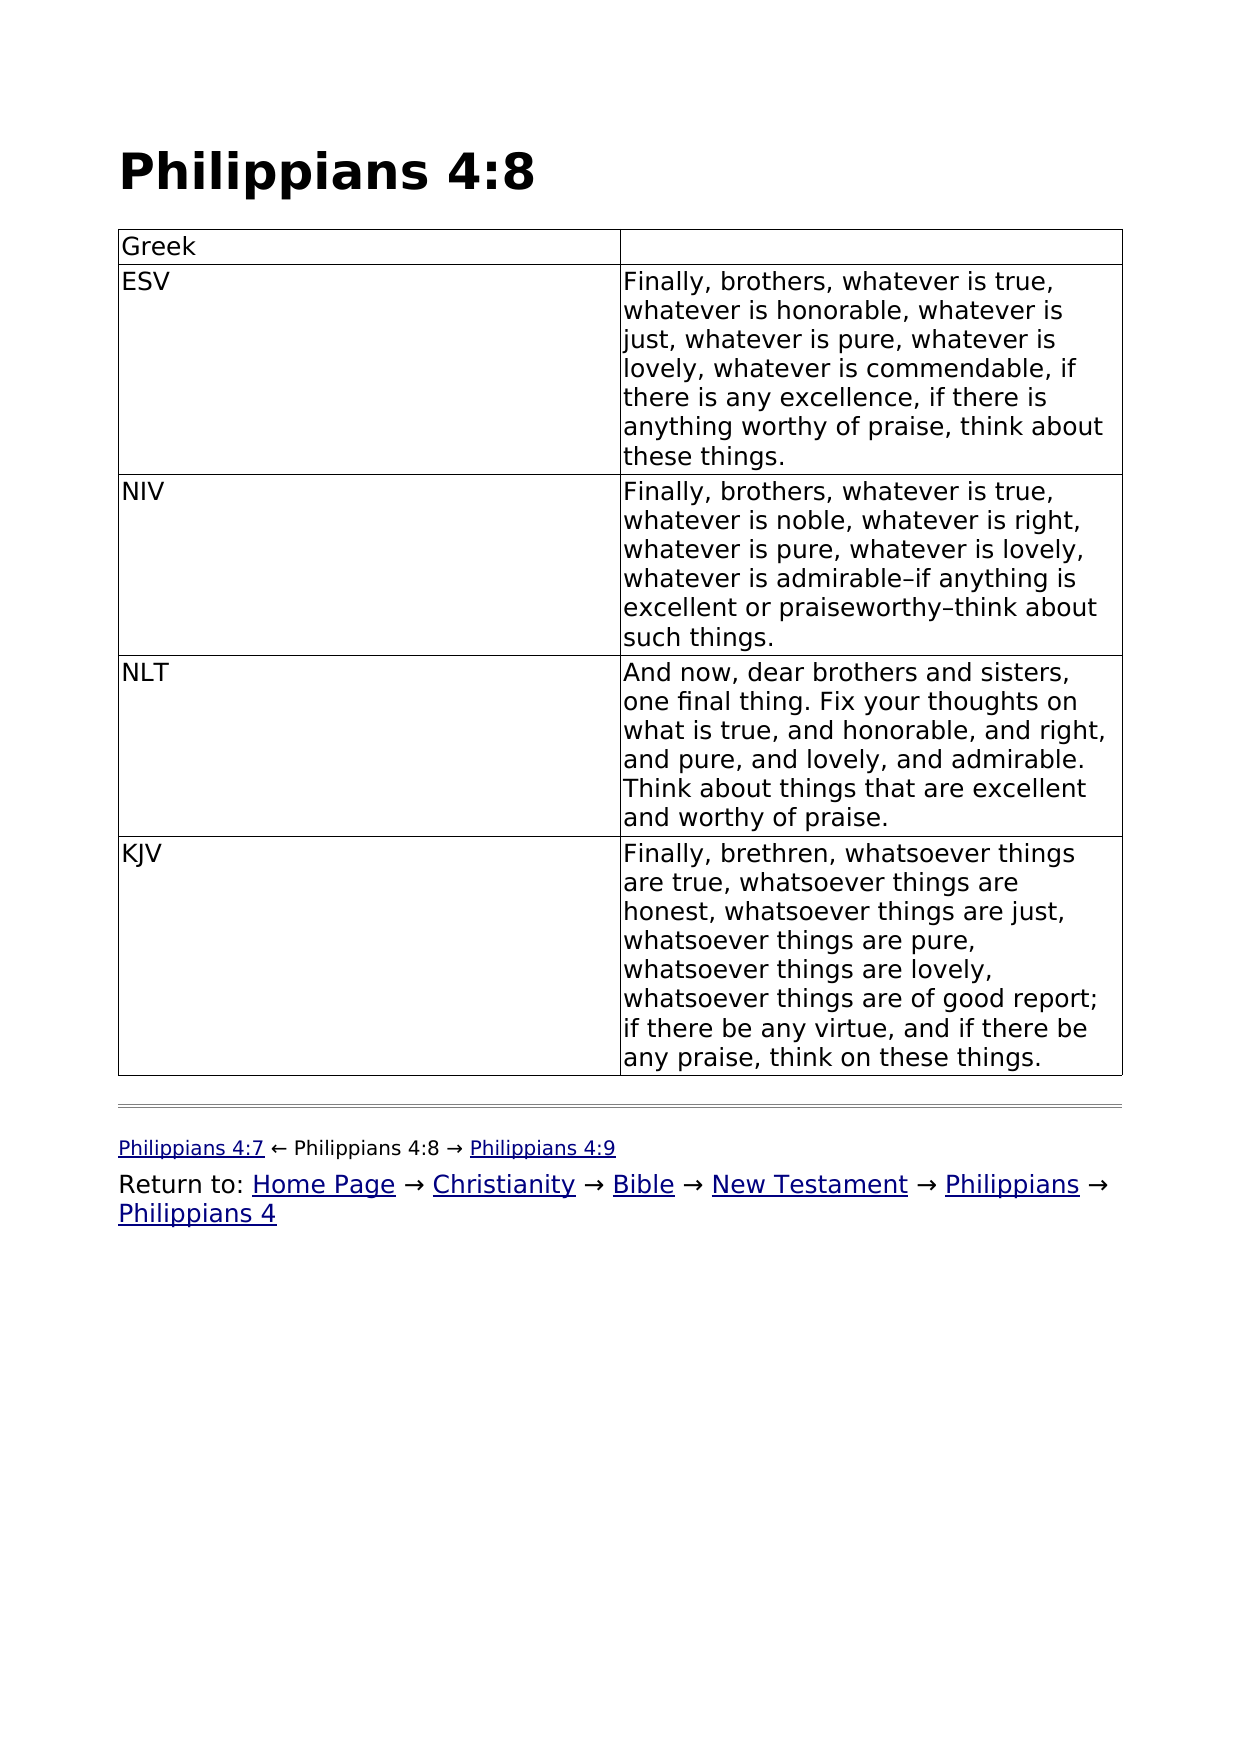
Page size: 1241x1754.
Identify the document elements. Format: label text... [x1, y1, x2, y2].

table_header Greek [119, 230, 620, 264]
table_cell Finally, brothers, whatever is true, whatever is honorable, whatever is just, whatever is pure, whatever is lovely, whatever is commendable, if there is any excellence, if there is anything worthy of praise, think about these things. [621, 265, 1122, 474]
table_cell Finally, brothers, whatever is true, whatever is noble, whatever is right, whatever is pure, whatever is lovely, whatever is admirable–if anything is excellent or praiseworthy–think about such things. [621, 475, 1122, 655]
table_cell ESV [119, 265, 620, 474]
table_header [621, 230, 1122, 264]
table_cell NIV [119, 475, 620, 655]
text Philippians 4:7 ← Philippians 4:8 → Philippians 4:9 [118, 1136, 1122, 1170]
subtitle Philippians 4:8 [118, 143, 1122, 201]
table_cell KJV [119, 837, 620, 1075]
table_cell Finally, brethren, whatsoever things are true, whatsoever things are honest, whatsoever things are just, whatsoever things are pure, whatsoever things are lovely, whatsoever things are of good report; if there be any virtue, and if there be any praise, think on these things. [621, 837, 1122, 1075]
table_cell And now, dear brothers and sisters, one final thing. Fix your thoughts on what is true, and honorable, and right, and pure, and lovely, and admirable. Think about things that are excellent and worthy of praise. [621, 656, 1122, 836]
table_cell NLT [119, 656, 620, 836]
text Return to: Home Page → Christianity → Bible → New Testament → Philippians → Philippians 4 [118, 1170, 1122, 1229]
